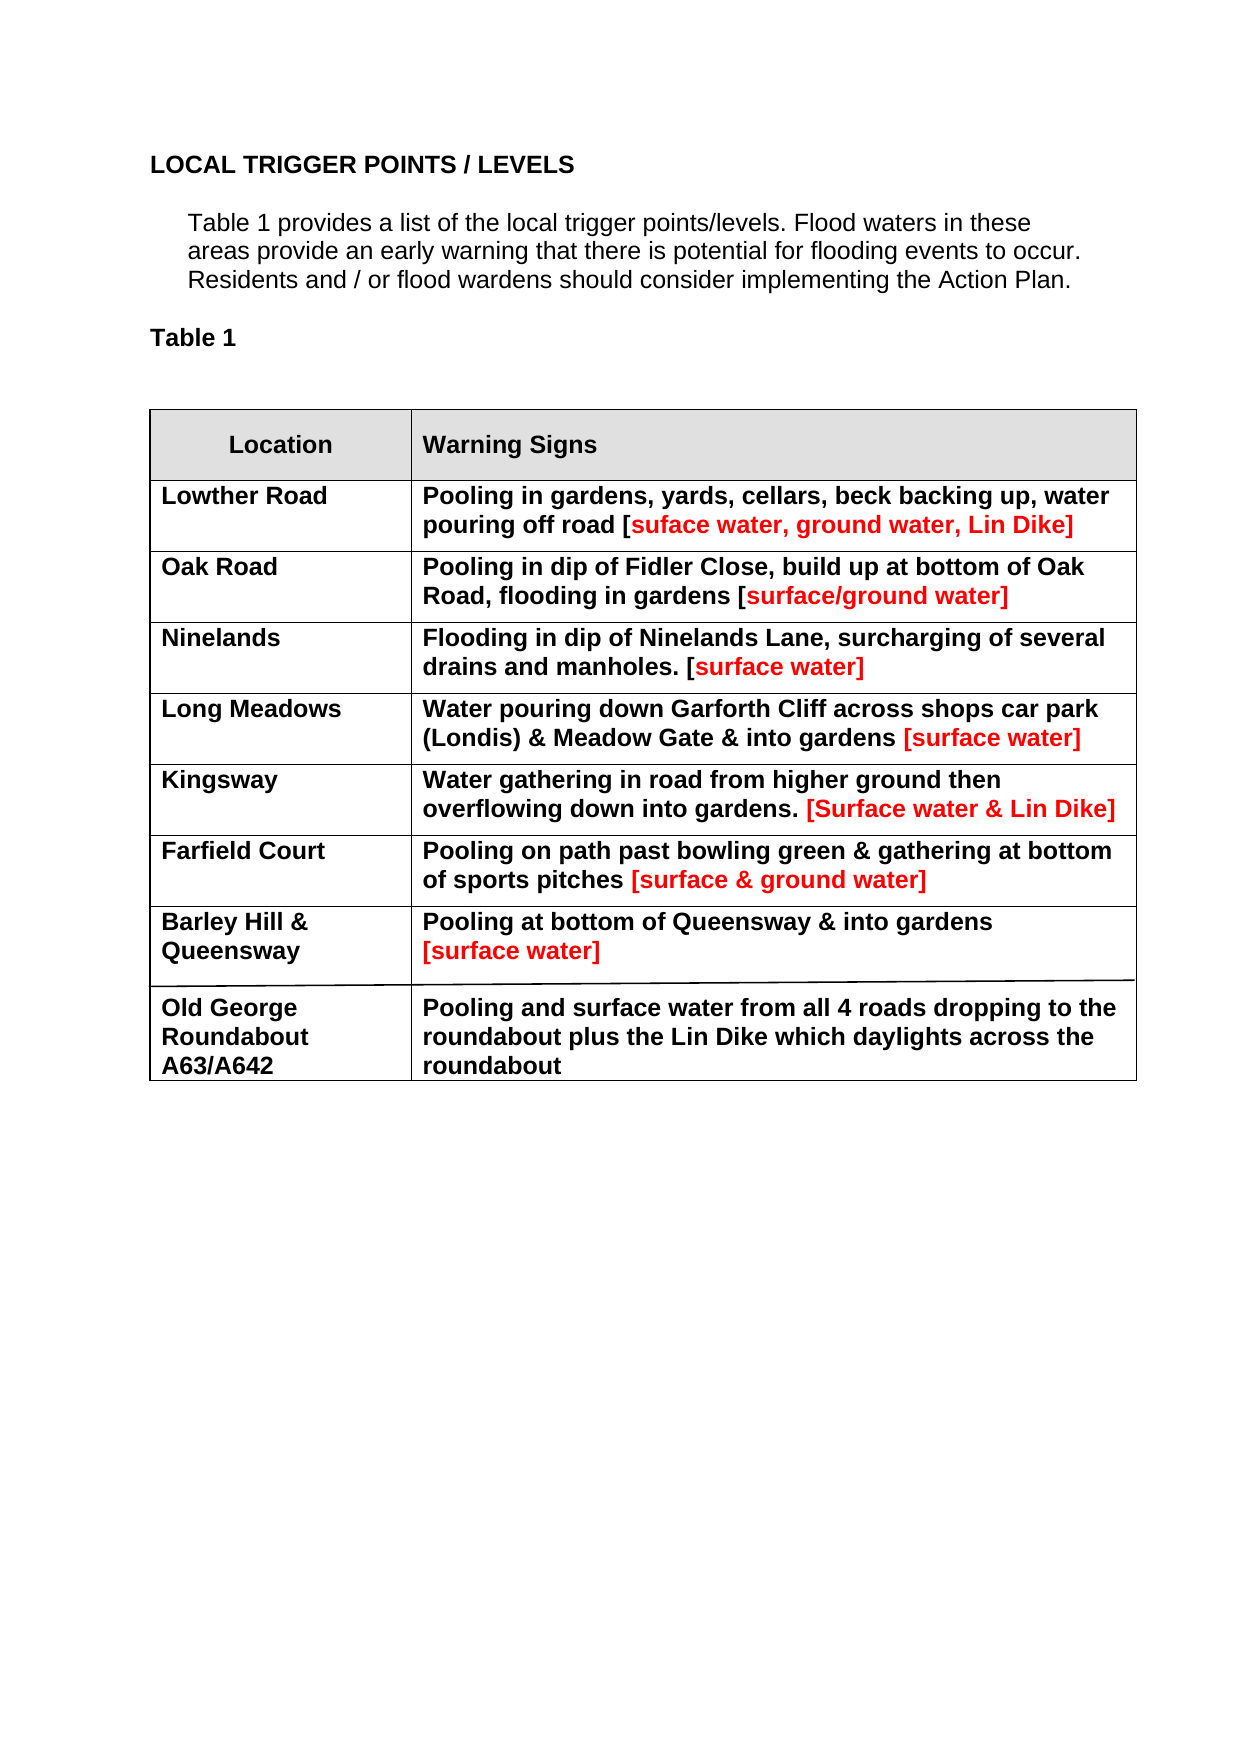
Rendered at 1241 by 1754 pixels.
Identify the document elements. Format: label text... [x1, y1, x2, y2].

table_cell Pooling at bottom of Queensway & into gardens [surface water] Pooling and surface water from all 4 roads dropping to the roundabout plus the Lin Dike which daylights across the roundabout [412, 907, 1136, 1079]
table_cell Flooding in dip of Ninelands Lane, surcharging of several drains and manholes. [surface water] [412, 623, 1136, 693]
table_cell Kingsway [151, 765, 411, 835]
table_cell Farfield Court [151, 836, 411, 906]
table_cell Old George Roundabout A63/A642 [151, 986, 411, 1079]
table_cell Oak Road [151, 552, 411, 622]
table_cell Pooling in dip of Fidler Close, build up at bottom of Oak Road, flooding in gardens [surface/ground water] [412, 552, 1136, 622]
table_cell Water gathering in road from higher ground then overflowing down into gardens. [Surface water & Lin Dike] [412, 765, 1136, 835]
text Table 1 provides a list of the local trigger points/levels. Flood waters in these areas provide an early warning that there is potential for flooding events to occur. Residents and / or flood wardens should consider implementing the Action Plan. [187, 207, 1090, 294]
table_cell Pooling in gardens, yards, cellars, beck backing up, water pouring off road [suface water, ground water, Lin Dike] [412, 481, 1136, 551]
table_header Location [151, 410, 411, 480]
table_cell Water pouring down Garforth Cliff across shops car park (Londis) & Meadow Gate & into gardens [surface water] [412, 694, 1136, 764]
table_cell Pooling on path past bowling green & gathering at bottom of sports pitches [surface & ground water] [412, 836, 1136, 906]
table_cell Long Meadows [151, 694, 411, 764]
table_header Warning Signs [412, 410, 1136, 480]
table_cell Lowther Road [151, 481, 411, 551]
table_cell Barley Hill & Queensway [151, 907, 411, 985]
text LOCAL TRIGGER POINTS / LEVELS [150, 150, 1090, 179]
table_cell Ninelands [151, 623, 411, 693]
text Table 1 [150, 322, 1090, 351]
